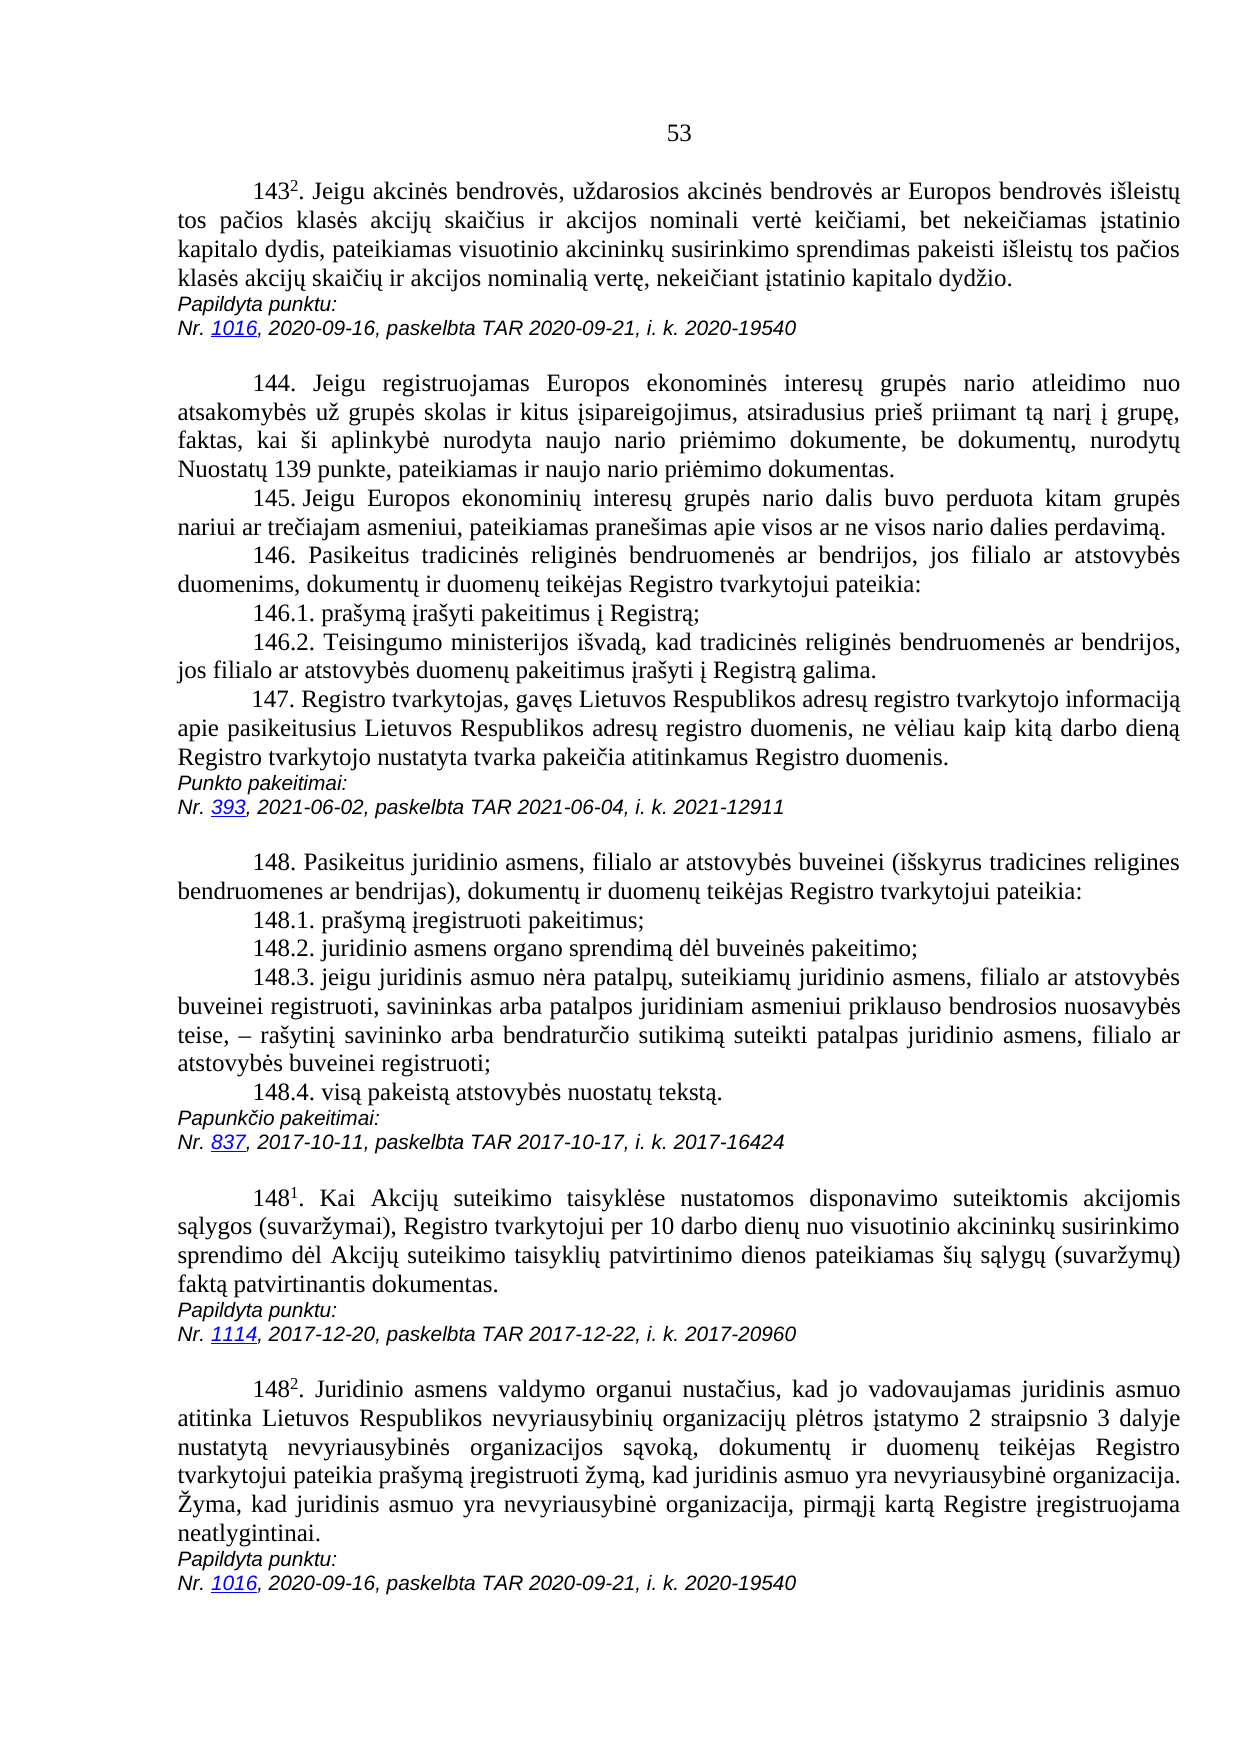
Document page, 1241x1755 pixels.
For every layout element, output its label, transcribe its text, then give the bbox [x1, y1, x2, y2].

text Nr. 393, 2021-06-02, paskelbta TAR 2021-06-04, i. k. 2021-12911 [177, 794, 1181, 818]
text 145. Jeigu Europos ekonominių interesų grupės nario dalis buvo perduota kitam grupės nariui ar trečiajam asmeniui, pateikiamas pranešimas apie visos ar ne visos nario dalies perdavimą. [177, 483, 1181, 541]
text 144. Jeigu registruojamas Europos ekonominės interesų grupės nario atleidimo nuo atsakomybės už grupės skolas ir kitus įsipareigojimus, atsiradusius prieš priimant tą narį į grupę, faktas, kai ši aplinkybė nurodyta naujo nario priėmimo dokumente, be dokumentų, nurodytų Nuostatų 139 punkte, pateikiamas ir naujo nario priėmimo dokumentas. [177, 368, 1181, 483]
text 148. Pasikeitus juridinio asmens, filialo ar atstovybės buveinei (išskyrus tradicines religines bendruomenes ar bendrijas), dokumentų ir duomenų teikėjas Registro tvarkytojui pateikia: [177, 847, 1181, 905]
text 148.3. jeigu juridinis asmuo nėra patalpų, suteikiamų juridinio asmens, filialo ar atstovybės buveinei registruoti, savininkas arba patalpos juridiniam asmeniui priklauso bendrosios nuosavybės teise, – rašytinį savininko arba bendraturčio sutikimą suteikti patalpas juridinio asmens, filialo ar atstovybės buveinei registruoti; [177, 962, 1181, 1077]
text 1481. Kai Akcijų suteikimo taisyklėse nustatomos disponavimo suteiktomis akcijomis sąlygos (suvaržymai), Registro tvarkytojui per 10 darbo dienų nuo visuotinio akcininkų susirinkimo sprendimo dėl Akcijų suteikimo taisyklių patvirtinimo dienos pateikiamas šių sąlygų (suvaržymų) faktą patvirtinantis dokumentas. [177, 1183, 1181, 1298]
text Nr. 1016, 2020-09-16, paskelbta TAR 2020-09-21, i. k. 2020-19540 [177, 315, 1181, 339]
text 1432. Jeigu akcinės bendrovės, uždarosios akcinės bendrovės ar Europos bendrovės išleistų tos pačios klasės akcijų skaičius ir akcijos nominali vertė keičiami, bet nekeičiamas įstatinio kapitalo dydis, pateikiamas visuotinio akcininkų susirinkimo sprendimas pakeisti išleistų tos pačios klasės akcijų skaičių ir akcijos nominalią vertę, nekeičiant įstatinio kapitalo dydžio. [177, 176, 1181, 291]
text Nr. 1114, 2017-12-20, paskelbta TAR 2017-12-22, i. k. 2017-20960 [177, 1322, 1181, 1346]
text Papunkčio pakeitimai: [177, 1106, 1181, 1130]
text Papildyta punktu: [177, 1298, 1181, 1322]
text Nr. 837, 2017-10-11, paskelbta TAR 2017-10-17, i. k. 2017-16424 [177, 1130, 1181, 1154]
text Nr. 1016, 2020-09-16, paskelbta TAR 2020-09-21, i. k. 2020-19540 [177, 1571, 1181, 1595]
text Punkto pakeitimai: [177, 771, 1181, 794]
text 147. Registro tvarkytojas, gavęs Lietuvos Respublikos adresų registro tvarkytojo informaciją apie pasikeitusius Lietuvos Respublikos adresų registro duomenis, ne vėliau kaip kitą darbo dieną Registro tvarkytojo nustatyta tvarka pakeičia atitinkamus Registro duomenis. [177, 684, 1181, 771]
text 146. Pasikeitus tradicinės religinės bendruomenės ar bendrijos, jos filialo ar atstovybės duomenims, dokumentų ir duomenų teikėjas Registro tvarkytojui pateikia: [177, 541, 1181, 598]
text 148.1. prašymą įregistruoti pakeitimus; [177, 905, 1181, 933]
text 146.2. Teisingumo ministerijos išvadą, kad tradicinės religinės bendruomenės ar bendrijos, jos filialo ar atstovybės duomenų pakeitimus įrašyti į Registrą galima. [177, 627, 1181, 684]
text 146.1. prašymą įrašyti pakeitimus į Registrą; [177, 598, 1181, 627]
text 1482. Juridinio asmens valdymo organui nustačius, kad jo vadovaujamas juridinis asmuo atitinka Lietuvos Respublikos nevyriausybinių organizacijų plėtros įstatymo 2 straipsnio 3 dalyje nustatytą nevyriausybinės organizacijos sąvoką, dokumentų ir duomenų teikėjas Registro tvarkytojui pateikia prašymą įregistruoti žymą, kad juridinis asmuo yra nevyriausybinė organizacija. Žyma, kad juridinis asmuo yra nevyriausybinė organizacija, pirmąjį kartą Registre įregistruojama neatlygintinai. [177, 1374, 1181, 1547]
text 148.4. visą pakeistą atstovybės nuostatų tekstą. [177, 1077, 1181, 1106]
text Papildyta punktu: [177, 291, 1181, 315]
text 148.2. juridinio asmens organo sprendimą dėl buveinės pakeitimo; [177, 933, 1181, 962]
text Papildyta punktu: [177, 1547, 1181, 1571]
